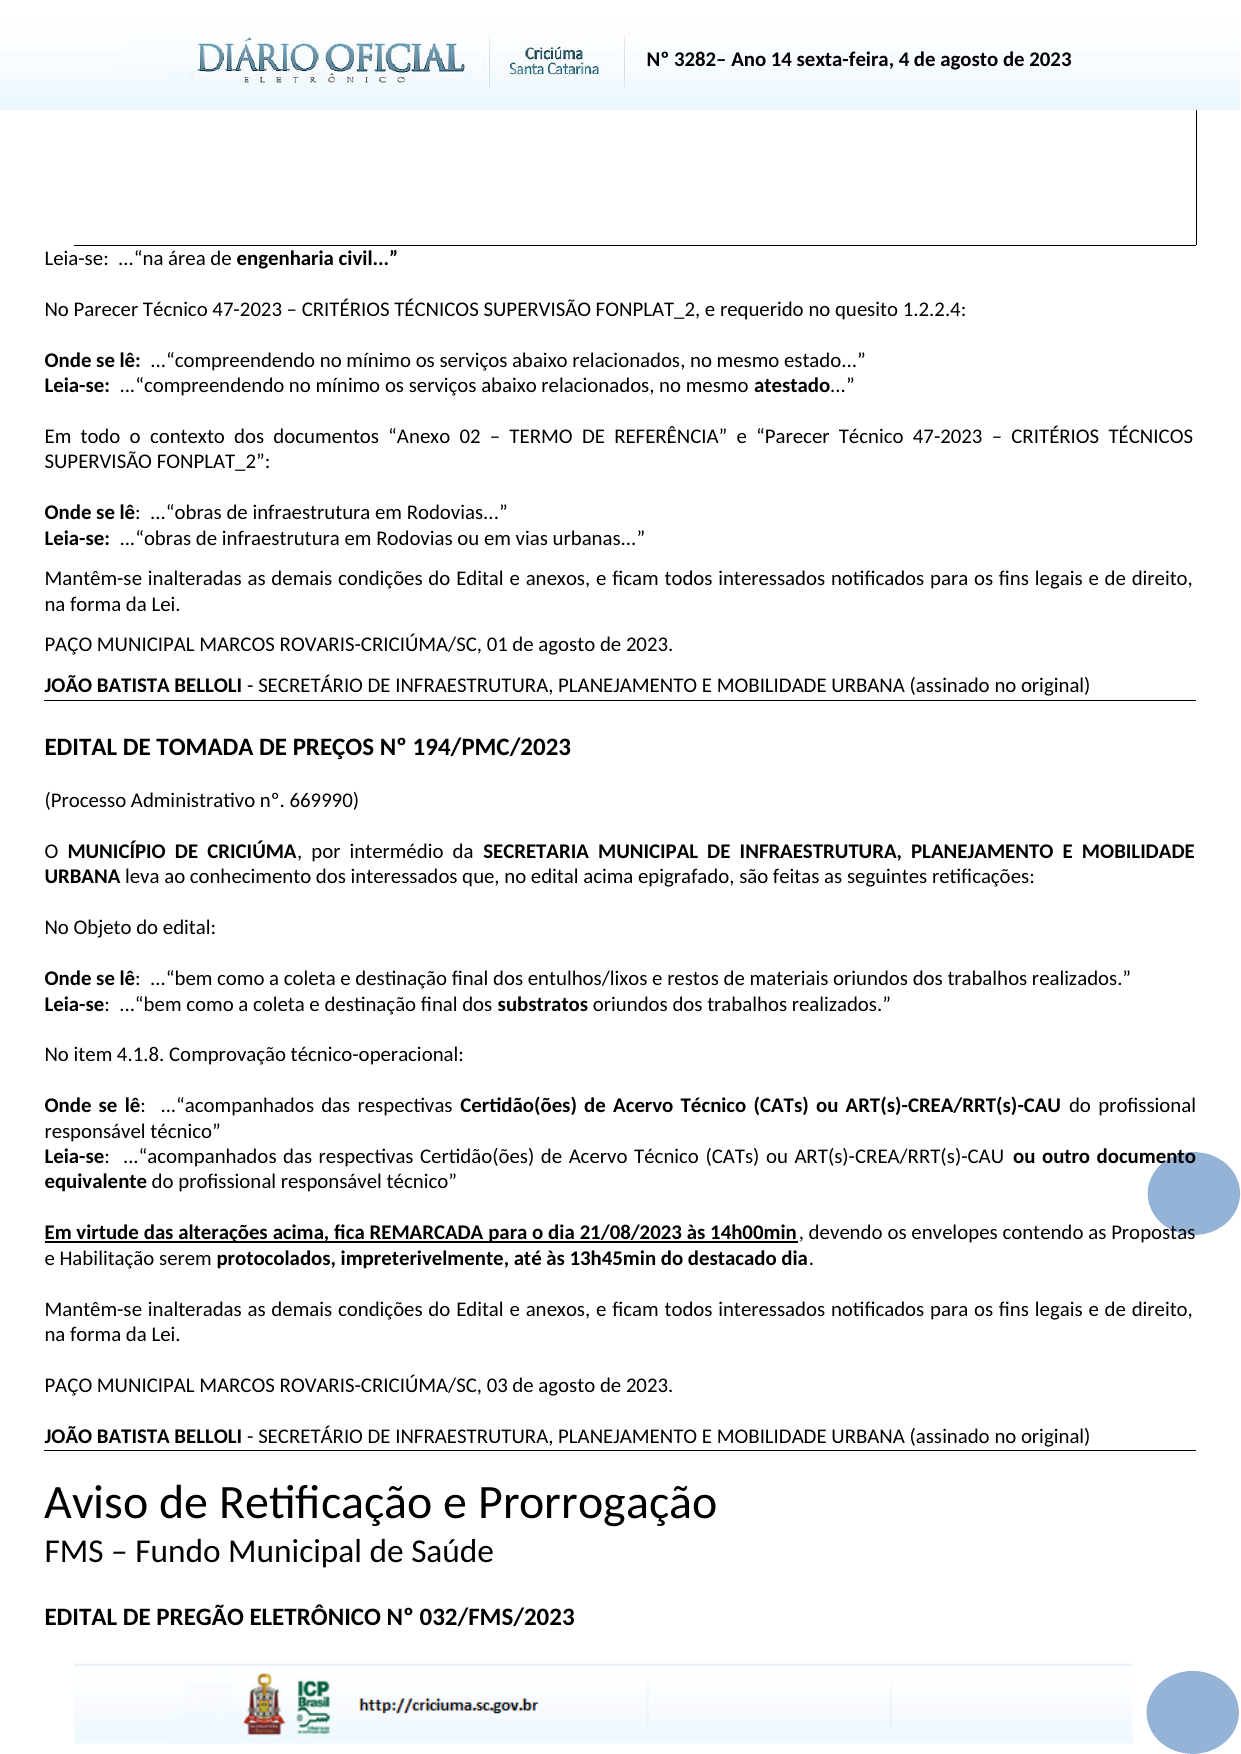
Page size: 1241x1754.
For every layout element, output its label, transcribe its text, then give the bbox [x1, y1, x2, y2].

text EDITAL DE TOMADA DE PREÇOS Nº 194/PMC/2023 [44, 731, 1196, 762]
text JOÃO BATISTA BELLOLI - SECRETÁRIO DE INFRAESTRUTURA, PLANEJAMENTO E MOBILIDADE URBANA (assinado no original) [44, 672, 1196, 700]
text Onde se lê: ...“acompanhados das respectivas Certidão(ões) de Acervo Técnico (CATs) ou ART(s)-CREA/RRT(s)-CAU do profissional responsável técnico” [44, 1092, 1196, 1143]
text Onde se lê: ...“bem como a coleta e destinação final dos entulhos/lixos e restos de materiais oriundos dos trabalhos realizados.” [44, 965, 1196, 991]
text Em virtude das alterações acima, fica REMARCADA para o dia 21/08/2023 às 14h00min, devendo os envelopes contendo as Propostas e Habilitação serem protocolados, impreterivelmente, até às 13h45min do destacado dia. [44, 1219, 1196, 1270]
text FMS – Fundo Municipal de Saúde [44, 1530, 1196, 1571]
text (Processo Administrativo nº. 669990) [44, 787, 1196, 813]
text O MUNICÍPIO DE CRICIÚMA, por intermédio da SECRETARIA MUNICIPAL DE INFRAESTRUTURA, PLANEJAMENTO E MOBILIDADE URBANA leva ao conhecimento dos interessados que, no edital acima epigrafado, são feitas as seguintes retificações: [44, 838, 1196, 889]
text Leia-se: ...“obras de infraestrutura em Rodovias ou em vias urbanas...” [44, 525, 1196, 550]
text Onde se lê: ...“compreendendo no mínimo os serviços abaixo relacionados, no mesmo estado...” [44, 347, 1196, 372]
text No Objeto do edital: [44, 914, 1196, 940]
text PAÇO MUNICIPAL MARCOS ROVARIS-CRICIÚMA/SC, 03 de agosto de 2023. [44, 1372, 1196, 1397]
text Em todo o contexto dos documentos “Anexo 02 – TERMO DE REFERÊNCIA” e “Parecer Técnico 47-2023 – CRITÉRIOS TÉCNICOS SUPERVISÃO FONPLAT_2”: [44, 423, 1196, 474]
text JOÃO BATISTA BELLOLI - SECRETÁRIO DE INFRAESTRUTURA, PLANEJAMENTO E MOBILIDADE URBANA (assinado no original) [44, 1423, 1196, 1450]
text No item 4.1.8. Comprovação técnico-operacional: [44, 1042, 1196, 1067]
text Leia-se: ...“acompanhados das respectivas Certidão(ões) de Acervo Técnico (CATs) ou ART(s)-CREA/RRT(s)-CAU ou outro documento equivalente do profissional responsável técnico” [44, 1143, 1196, 1194]
text Onde se lê: ...“obras de infraestrutura em Rodovias...” [44, 499, 1196, 525]
text Mantêm-se inalteradas as demais condições do Edital e anexos, e ficam todos interessados notificados para os fins legais e de direito, na forma da Lei. [44, 1296, 1196, 1347]
text No Parecer Técnico 47-2023 – CRITÉRIOS TÉCNICOS SUPERVISÃO FONPLAT_2, e requerido no quesito 1.2.2.4: [44, 296, 1196, 321]
text EDITAL DE PREGÃO ELETRÔNICO Nº 032/FMS/2023 [44, 1601, 1196, 1632]
text Leia-se: ...“compreendendo no mínimo os serviços abaixo relacionados, no mesmo atestado...” [44, 372, 1196, 398]
text Leia-se: ...“bem como a coleta e destinação final dos substratos oriundos dos trabalhos realizados.” [44, 991, 1196, 1016]
text Leia-se: ...“na área de engenharia civil...” [44, 245, 1196, 271]
text PAÇO MUNICIPAL MARCOS ROVARIS-CRICIÚMA/SC, 01 de agosto de 2023. [44, 632, 1196, 657]
text Aviso de Retificação e Prorrogação [44, 1472, 1196, 1530]
text Mantêm-se inalteradas as demais condições do Edital e anexos, e ficam todos interessados notificados para os fins legais e de direito, na forma da Lei. [44, 566, 1196, 616]
